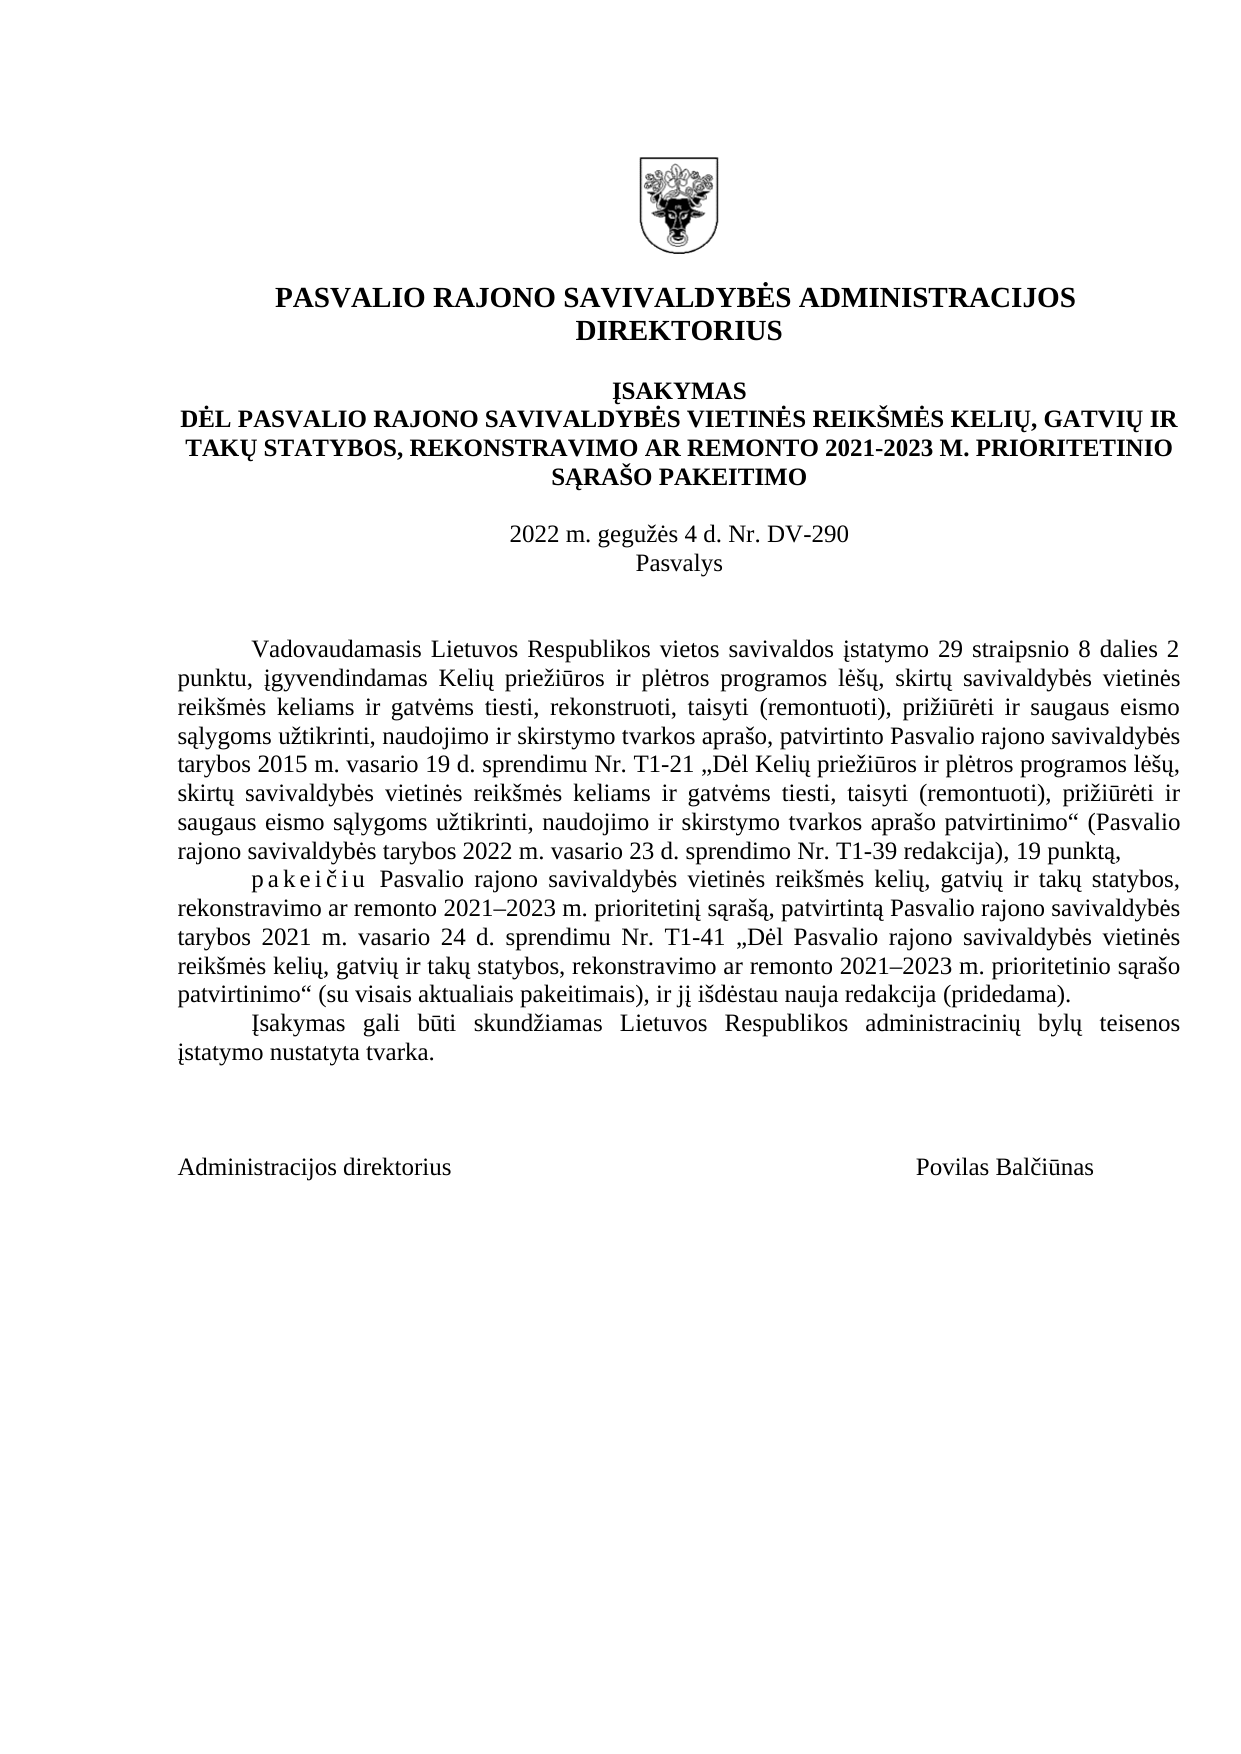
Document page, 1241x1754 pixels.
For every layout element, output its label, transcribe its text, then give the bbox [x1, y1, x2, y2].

text Įsakymas gali būti skundžiamas Lietuvos Respublikos administracinių bylų teisenos įstatymo nustatyta tvarka. [177, 1008, 1181, 1066]
text Įsakymas [177, 376, 1181, 404]
text Vadovaudamasis Lietuvos Respublikos vietos savivaldos įstatymo 29 straipsnio 8 dalies 2 punktu, įgyvendindamas Kelių priežiūros ir plėtros programos lėšų, skirtų savivaldybės vietinės reikšmės keliams ir gatvėms tiesti, rekonstruoti, taisyti (remontuoti), prižiūrėti ir saugaus eismo sąlygoms užtikrinti, naudojimo ir skirstymo tvarkos aprašo, patvirtinto Pasvalio rajono savivaldybės tarybos 2015 m. vasario 19 d. sprendimu Nr. T1-21 „Dėl Kelių priežiūros ir plėtros programos lėšų, skirtų savivaldybės vietinės reikšmės keliams ir gatvėms tiesti, taisyti (remontuoti), prižiūrėti ir saugaus eismo sąlygoms užtikrinti, naudojimo ir skirstymo tvarkos aprašo patvirtinimo“ (Pasvalio rajono savivaldybės tarybos 2022 m. vasario 23 d. sprendimo Nr. T1-39 redakcija), 19 punktą, [177, 634, 1181, 864]
text 2022 m. gegužės 4 d. Nr. DV-290 [177, 519, 1181, 548]
text Pasvalio rajono savivaldybės administracijos [177, 280, 1181, 313]
text Administracijos direktorius Povilas Balčiūnas [177, 1152, 1181, 1181]
text direktorius [177, 313, 1181, 347]
text pakeičiu Pasvalio rajono savivaldybės vietinės reikšmės kelių, gatvių ir takų statybos, rekonstravimo ar remonto 2021–2023 m. prioritetinį sąrašą, patvirtintą Pasvalio rajono savivaldybės tarybos 2021 m. vasario 24 d. sprendimu Nr. T1-41 „Dėl Pasvalio rajono savivaldybės vietinės reikšmės kelių, gatvių ir takų statybos, rekonstravimo ar remonto 2021–2023 m. prioritetinio sąrašo patvirtinimo“ (su visais aktualiais pakeitimais), ir jį išdėstau nauja redakcija (pridedama). [177, 864, 1181, 1008]
text Pasvalys [177, 548, 1181, 577]
text DĖL pasvalio rajono savivaldybės vietinės reikšmės kelių, gatvių ir takų statybos, rekonstravimo ar remonto 2021-2023 m. PRIORITETINIO sąrašo pakeitimo [177, 404, 1181, 491]
